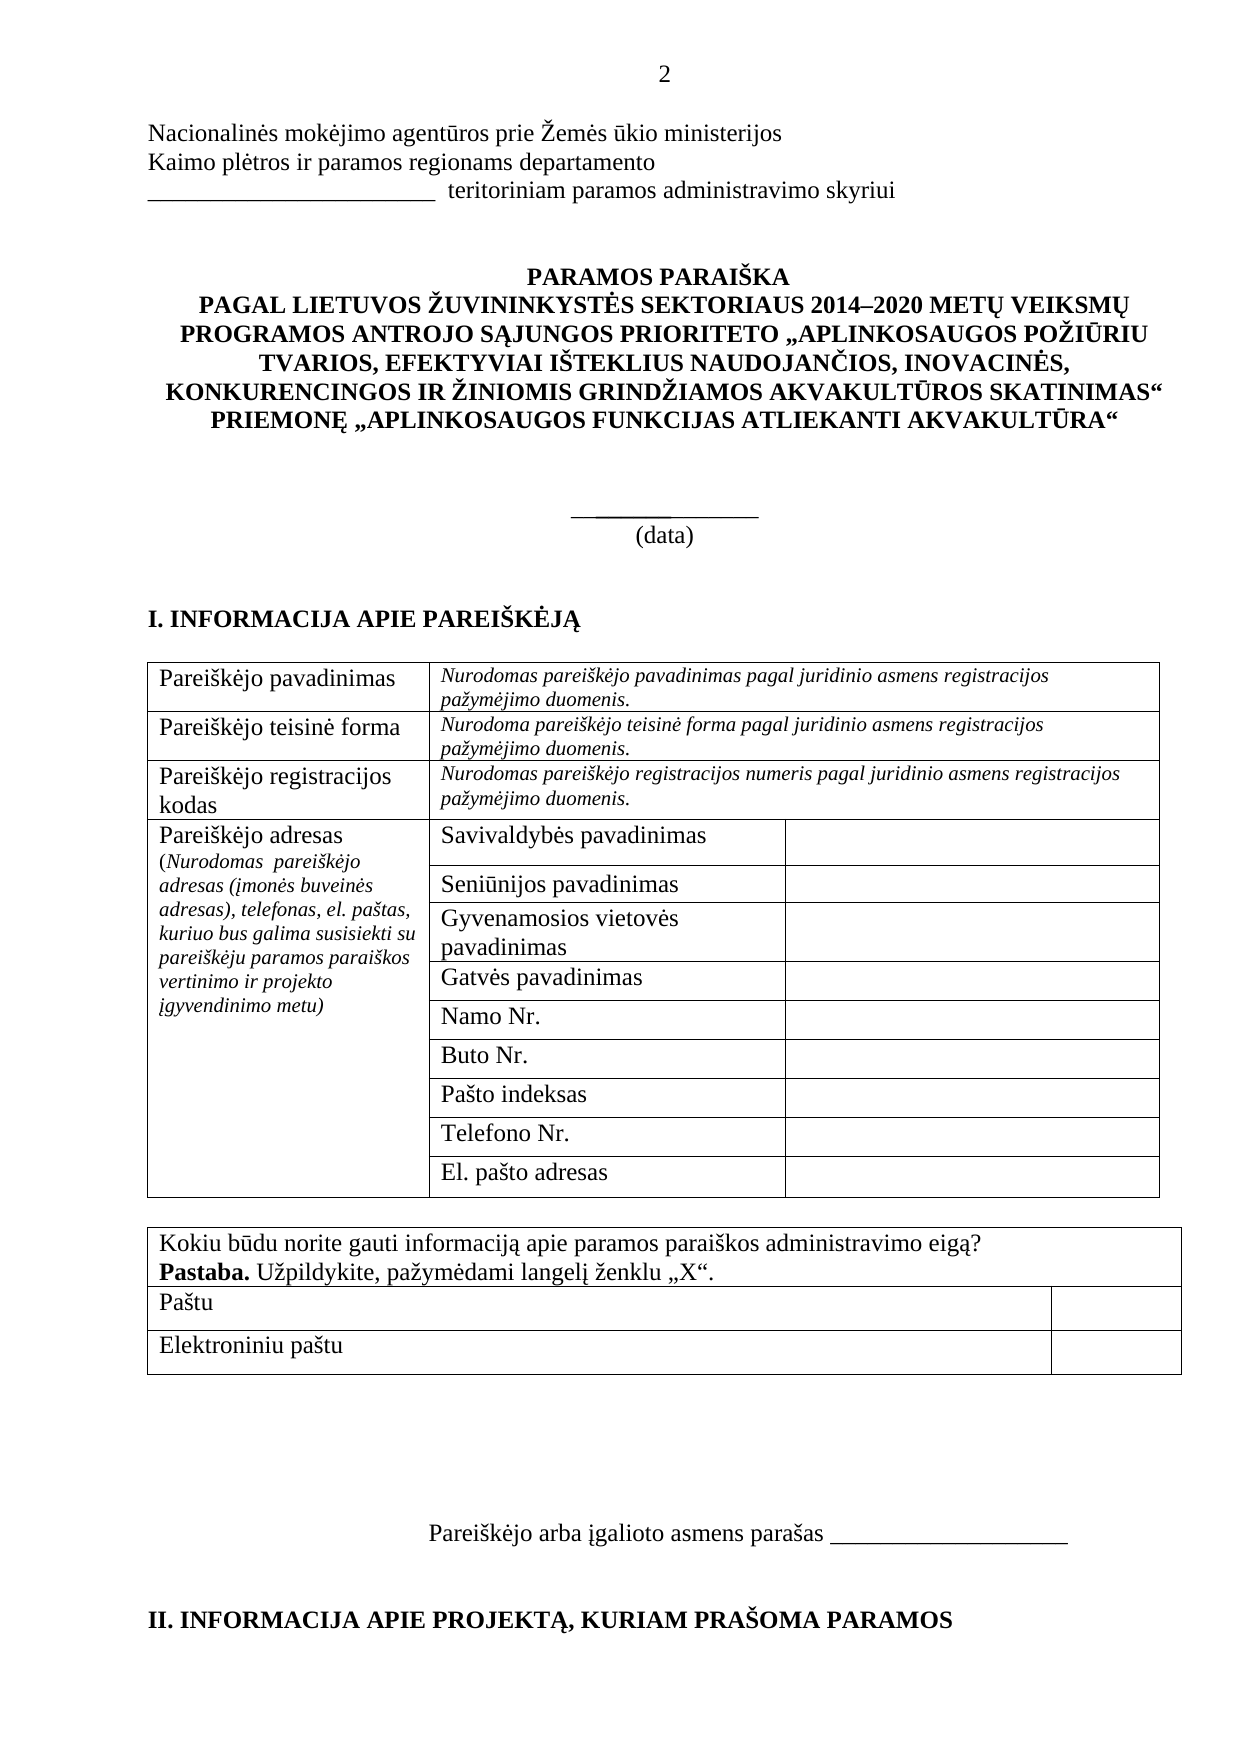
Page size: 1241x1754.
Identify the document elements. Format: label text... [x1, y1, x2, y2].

table_cell [1052, 1287, 1181, 1329]
text I. INFORMACIJA APIE PAREIŠKĖJĄ [148, 604, 1181, 633]
table_cell [786, 820, 1159, 864]
table_cell Nurodoma pareiškėjo teisinė forma pagal juridinio asmens registracijos pažymėjimo duomenis. [430, 712, 1159, 760]
text Nacionalinės mokėjimo agentūros prie Žemės ūkio ministerijos [148, 118, 1181, 147]
text _______________________ teritoriniam paramos administravimo skyriui [148, 176, 1181, 204]
table_cell [786, 1040, 1159, 1078]
table_cell Pareiškėjo teisinė forma [148, 712, 429, 760]
table_cell Elektroniniu paštu [148, 1331, 1051, 1374]
table_header Kokiu būdu norite gauti informaciją apie paramos paraiškos administravimo eigą? Pastaba. Užpildykite, pažymėdami langelį ženklu „X“. [148, 1228, 1181, 1286]
table_cell [1052, 1331, 1181, 1374]
table_cell [786, 1157, 1159, 1197]
table_cell [786, 903, 1159, 961]
text II. INFORMACIJA APIE PROJEKTĄ, KURIAM PRAŠOMA PARAMOS [148, 1605, 1181, 1633]
text Kaimo plėtros ir paramos regionams departamento [148, 147, 1181, 176]
table_cell [786, 1079, 1159, 1117]
table_cell Telefono Nr. [430, 1118, 785, 1156]
table_cell Gyvenamosios vietovės pavadinimas [430, 903, 785, 961]
table_cell Buto Nr. [430, 1040, 785, 1078]
table_cell El. pašto adresas [430, 1157, 785, 1197]
text _______________ [148, 492, 1181, 521]
table_cell Pašto indeksas [430, 1079, 785, 1117]
table_cell Pareiškėjo adresas (Nurodomas pareiškėjo adresas (įmonės buveinės adresas), telefonas, el. paštas, kuriuo bus galima susisiekti su pareiškėju paramos paraiškos vertinimo ir projekto įgyvendinimo metu) [148, 820, 429, 1197]
table_cell [786, 1118, 1159, 1156]
table_cell Seniūnijos pavadinimas [430, 866, 785, 902]
table_cell Namo Nr. [430, 1001, 785, 1039]
table_cell Paštu [148, 1287, 1051, 1329]
table_cell Gatvės pavadinimas [430, 962, 785, 1000]
table_cell Nurodomas pareiškėjo registracijos numeris pagal juridinio asmens registracijos pažymėjimo duomenis. [430, 761, 1159, 819]
table_header Nurodomas pareiškėjo pavadinimas pagal juridinio asmens registracijos pažymėjimo duomenis. [430, 663, 1159, 711]
text PARAMOS PARAIŠKA [148, 262, 1181, 291]
table_cell [786, 962, 1159, 1000]
table_cell [786, 1001, 1159, 1039]
text PAGAL LIETUVOS ŽUVININKYSTĖS SEKTORIAUS 2014–2020 METŲ VEIKSMŲ PROGRAMOS ANTROJO SĄJUNGOS PRIORITETO „APLINKOSAUGOS POŽIŪRIU TVARIOS, EFEKTYVIAI IŠTEKLIUS NAUDOJANČIOS, INOVACINĖS, KONKURENCINGOS IR ŽINIOMIS GRINDŽIAMOS AKVAKULTŪROS SKATINIMAS“ PRIEMONĘ „APLINKOSAUGOS FUNKCIJAS ATLIEKANTI AKVAKULTŪRA“ [148, 291, 1181, 434]
table_cell [786, 866, 1159, 902]
text Pareiškėjo arba įgalioto asmens parašas ___________________ [148, 1518, 1144, 1547]
table_header Pareiškėjo pavadinimas [148, 663, 429, 711]
table_cell Pareiškėjo registracijos kodas [148, 761, 429, 819]
text (data) [148, 521, 1181, 549]
table_cell Savivaldybės pavadinimas [430, 820, 785, 864]
